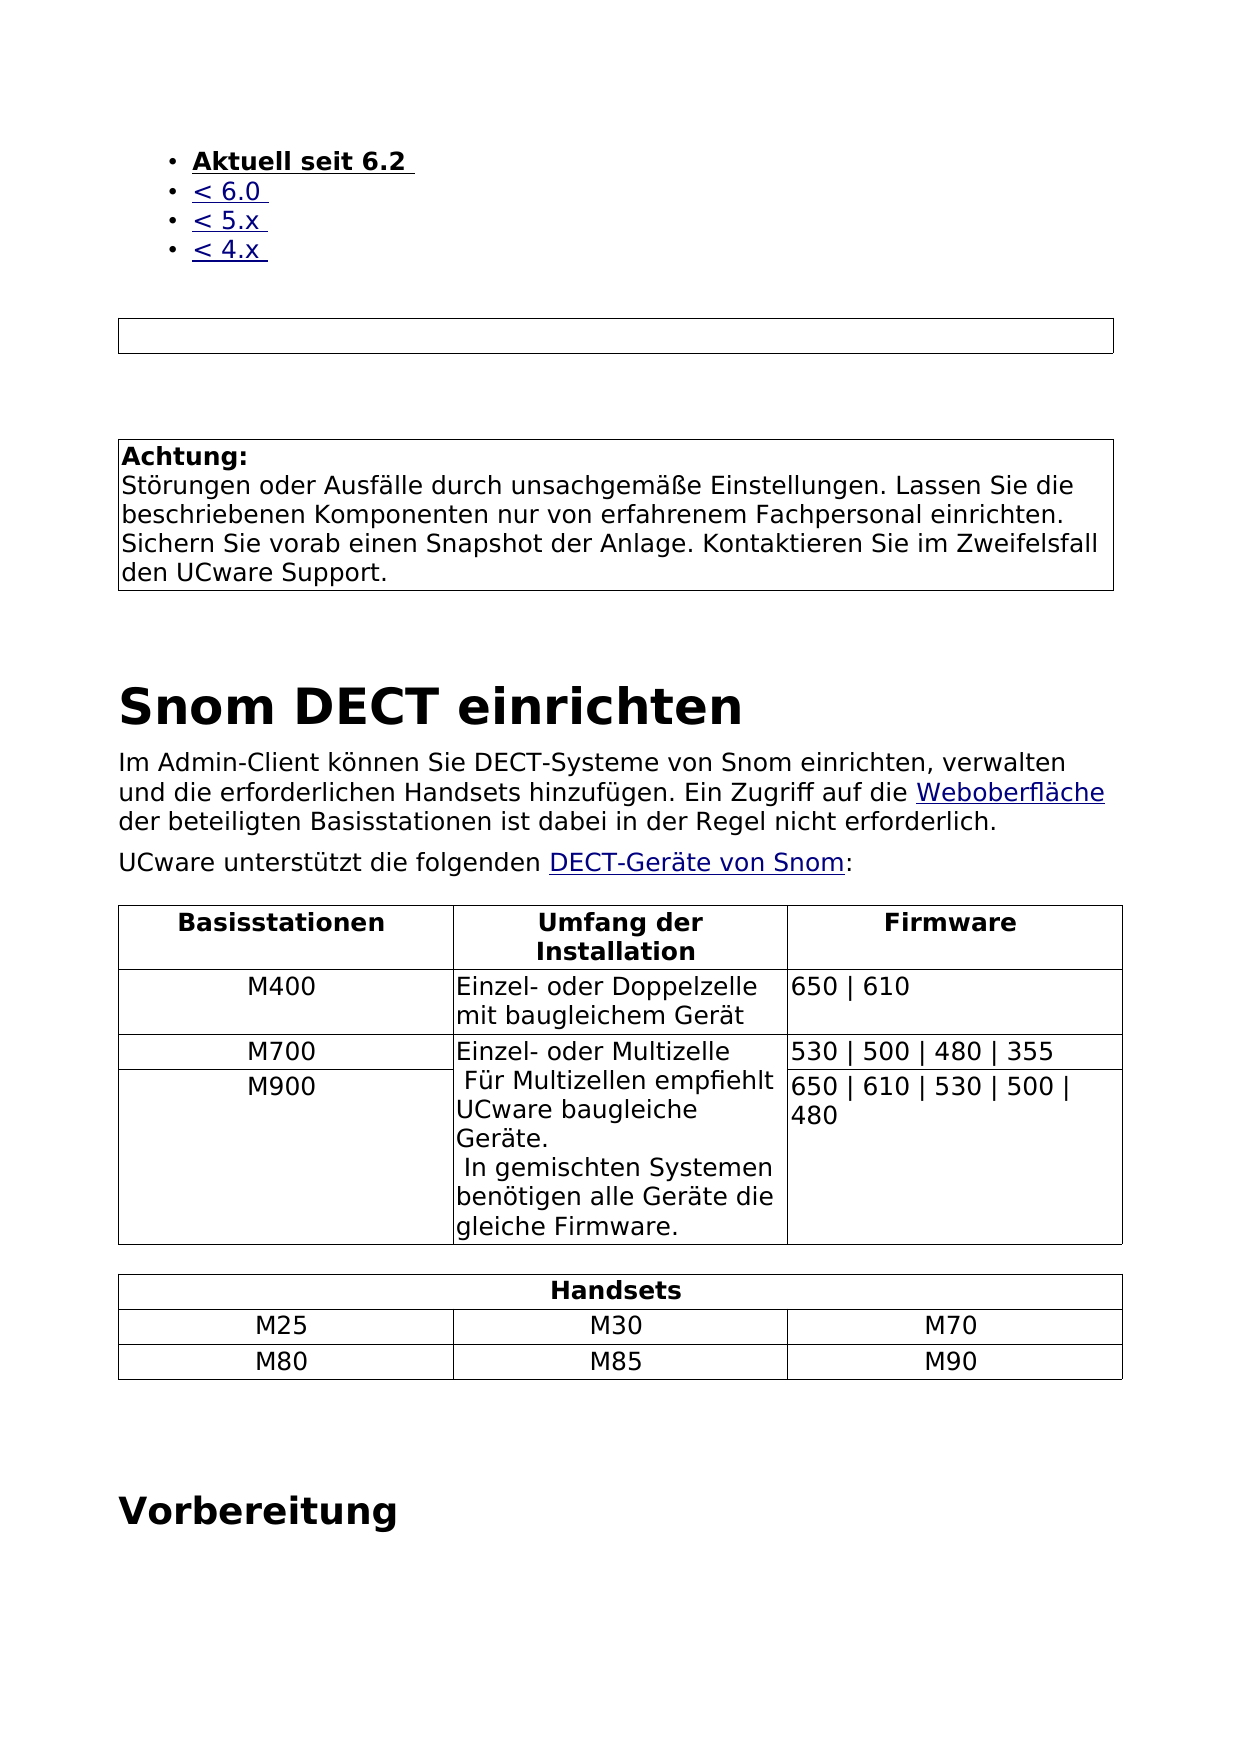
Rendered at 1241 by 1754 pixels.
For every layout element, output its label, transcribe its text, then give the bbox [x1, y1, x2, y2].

list < 5.x [177, 206, 1122, 235]
table_cell M700 [119, 1035, 453, 1069]
table_cell M70 [788, 1310, 1122, 1344]
table_cell M30 [454, 1310, 787, 1344]
text UCware unterstützt die folgenden DECT-Geräte von Snom: [118, 849, 1122, 878]
table_header Handsets [119, 1275, 1122, 1308]
table_cell M80 [119, 1345, 453, 1379]
table_cell M25 [119, 1310, 453, 1344]
table_cell M400 [119, 970, 453, 1034]
table_cell Einzel- oder Doppelzelle mit baugleichem Gerät [454, 970, 787, 1034]
list Aktuell seit 6.2 [177, 148, 1122, 177]
table_cell M900 [119, 1070, 453, 1244]
table_cell M90 [788, 1345, 1122, 1379]
table_header Umfang der Installation [454, 906, 787, 969]
list < 4.x [177, 235, 1122, 264]
table_cell 650 | 610 | 530 | 500 | 480 [788, 1070, 1122, 1244]
table_header Firmware [788, 906, 1122, 969]
table_cell 650 | 610 [788, 970, 1122, 1034]
table_header Basisstationen [119, 906, 453, 969]
table_header Achtung: Störungen oder Ausfälle durch unsachgemäße Einstellungen. Lassen Sie die beschriebenen Komponenten nur von erfahrenem Fachpersonal einrichten. Sichern Sie vorab einen Snapshot der Anlage. Kontaktieren Sie im Zweifelsfall den UCware Support. [119, 440, 1113, 590]
table_header [119, 319, 1113, 352]
subtitle Vorbereitung [118, 1489, 1122, 1533]
subtitle Snom DECT einrichten [118, 678, 1122, 736]
table_cell M85 [454, 1345, 787, 1379]
table_cell 530 | 500 | 480 | 355 [788, 1035, 1122, 1069]
table_cell Einzel- oder Multizelle Für Multizellen empfiehlt UCware baugleiche Geräte. In gemischten Systemen benötigen alle Geräte die gleiche Firmware. [454, 1035, 787, 1244]
text Im Admin-Client können Sie DECT-Systeme von Snom einrichten, verwalten und die erforderlichen Handsets hinzufügen. Ein Zugriff auf die Weboberfläche der beteiligten Basisstationen ist dabei in der Regel nicht erforderlich. [118, 749, 1122, 836]
list < 6.0 [177, 177, 1122, 206]
